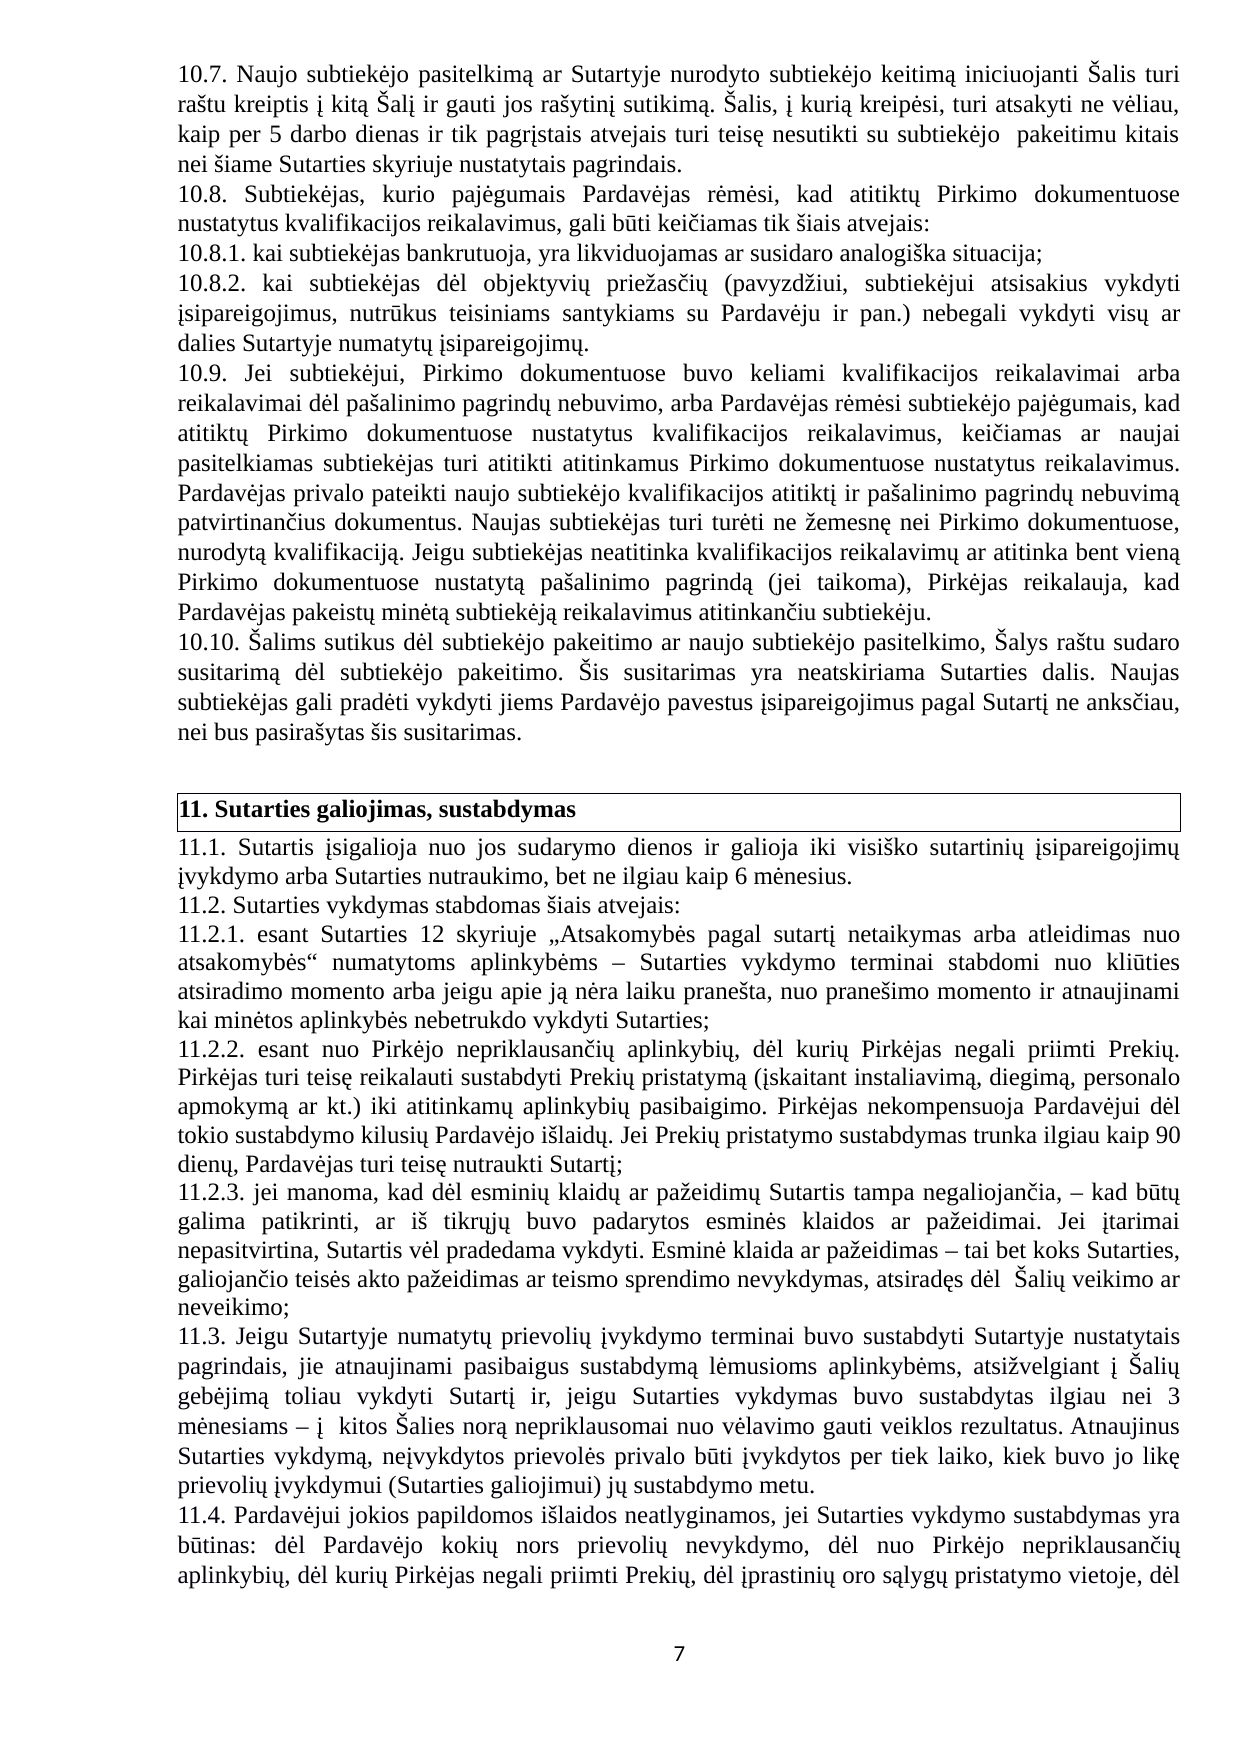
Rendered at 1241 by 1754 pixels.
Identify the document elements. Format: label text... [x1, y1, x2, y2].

text 11. Sutarties galiojimas, sustabdymas [178, 794, 1180, 831]
text 10.10. Šalims sutikus dėl subtiekėjo pakeitimo ar naujo subtiekėjo pasitelkimo, Šalys raštu sudaro susitarimą dėl subtiekėjo pakeitimo. Šis susitarimas yra neatskiriama Sutarties dalis. Naujas subtiekėjas gali pradėti vykdyti jiems Pardavėjo pavestus įsipareigojimus pagal Sutartį ne anksčiau, nei bus pasirašytas šis susitarimas. [177, 627, 1181, 746]
text 11.2. Sutarties vykdymas stabdomas šiais atvejais: [177, 890, 1181, 919]
text 11.1. Sutartis įsigalioja nuo jos sudarymo dienos ir galioja iki visiško sutartinių įsipareigojimų įvykdymo arba Sutarties nutraukimo, bet ne ilgiau kaip 6 mėnesius. [177, 832, 1181, 890]
text 11.3. Jeigu Sutartyje numatytų prievolių įvykdymo terminai buvo sustabdyti Sutartyje nustatytais pagrindais, jie atnaujinami pasibaigus sustabdymą lėmusioms aplinkybėms, atsižvelgiant į Šalių gebėjimą toliau vykdyti Sutartį ir, jeigu Sutarties vykdymas buvo sustabdytas ilgiau nei 3 mėnesiams – į kitos Šalies norą nepriklausomai nuo vėlavimo gauti veiklos rezultatus. Atnaujinus Sutarties vykdymą, neįvykdytos prievolės privalo būti įvykdytos per tiek laiko, kiek buvo jo likę prievolių įvykdymui (Sutarties galiojimui) jų sustabdymo metu. [177, 1321, 1181, 1499]
text 11.2.2. esant nuo Pirkėjo nepriklausančių aplinkybių, dėl kurių Pirkėjas negali priimti Prekių. Pirkėjas turi teisę reikalauti sustabdyti Prekių pristatymą (įskaitant instaliavimą, diegimą, personalo apmokymą ar kt.) iki atitinkamų aplinkybių pasibaigimo. Pirkėjas nekompensuoja Pardavėjui dėl tokio sustabdymo kilusių Pardavėjo išlaidų. Jei Prekių pristatymo sustabdymas trunka ilgiau kaip 90 dienų, Pardavėjas turi teisę nutraukti Sutartį; [177, 1034, 1181, 1177]
text 10.9. Jei subtiekėjui, Pirkimo dokumentuose buvo keliami kvalifikacijos reikalavimai arba reikalavimai dėl pašalinimo pagrindų nebuvimo, arba Pardavėjas rėmėsi subtiekėjo pajėgumais, kad atitiktų Pirkimo dokumentuose nustatytus kvalifikacijos reikalavimus, keičiamas ar naujai pasitelkiamas subtiekėjas turi atitikti atitinkamus Pirkimo dokumentuose nustatytus reikalavimus. Pardavėjas privalo pateikti naujo subtiekėjo kvalifikacijos atitiktį ir pašalinimo pagrindų nebuvimą patvirtinančius dokumentus. Naujas subtiekėjas turi turėti ne žemesnę nei Pirkimo dokumentuose, nurodytą kvalifikaciją. Jeigu subtiekėjas neatitinka kvalifikacijos reikalavimų ar atitinka bent vieną Pirkimo dokumentuose nustatytą pašalinimo pagrindą (jei taikoma), Pirkėjas reikalauja, kad Pardavėjas pakeistų minėtą subtiekėją reikalavimus atitinkančiu subtiekėju. [177, 358, 1181, 626]
text 10.7. Naujo subtiekėjo pasitelkimą ar Sutartyje nurodyto subtiekėjo keitimą iniciuojanti Šalis turi raštu kreiptis į kitą Šalį ir gauti jos rašytinį sutikimą. Šalis, į kurią kreipėsi, turi atsakyti ne vėliau, kaip per 5 darbo dienas ir tik pagrįstais atvejais turi teisę nesutikti su subtiekėjo pakeitimu kitais nei šiame Sutarties skyriuje nustatytais pagrindais. [177, 59, 1181, 177]
text 11.4. Pardavėjui jokios papildomos išlaidos neatlyginamos, jei Sutarties vykdymo sustabdymas yra būtinas: dėl Pardavėjo kokių nors prievolių nevykdymo, dėl nuo Pirkėjo nepriklausančių aplinkybių, dėl kurių Pirkėjas negali priimti Prekių, dėl įprastinių oro sąlygų pristatymo vietoje, dėl [177, 1501, 1181, 1589]
text 10.8. Subtiekėjas, kurio pajėgumais Pardavėjas rėmėsi, kad atitiktų Pirkimo dokumentuose nustatytus kvalifikacijos reikalavimus, gali būti keičiamas tik šiais atvejais: [177, 179, 1181, 237]
text 11.2.1. esant Sutarties 12 skyriuje „Atsakomybės pagal sutartį netaikymas arba atleidimas nuo atsakomybės“ numatytoms aplinkybėms – Sutarties vykdymo terminai stabdomi nuo kliūties atsiradimo momento arba jeigu apie ją nėra laiku pranešta, nuo pranešimo momento ir atnaujinami kai minėtos aplinkybės nebetrukdo vykdyti Sutarties; [177, 919, 1181, 1034]
text 11.2.3. jei manoma, kad dėl esminių klaidų ar pažeidimų Sutartis tampa negaliojančia, – kad būtų galima patikrinti, ar iš tikrųjų buvo padarytos esminės klaidos ar pažeidimai. Jei įtarimai nepasitvirtina, Sutartis vėl pradedama vykdyti. Esminė klaida ar pažeidimas – tai bet koks Sutarties, galiojančio teisės akto pažeidimas ar teismo sprendimo nevykdymas, atsiradęs dėl Šalių veikimo ar neveikimo; [177, 1177, 1181, 1321]
text 10.8.2. kai subtiekėjas dėl objektyvių priežasčių (pavyzdžiui, subtiekėjui atsisakius vykdyti įsipareigojimus, nutrūkus teisiniams santykiams su Pardavėju ir pan.) nebegali vykdyti visų ar dalies Sutartyje numatytų įsipareigojimų. [177, 268, 1181, 357]
text 10.8.1. kai subtiekėjas bankrutuoja, yra likviduojamas ar susidaro analogiška situacija; [177, 238, 1181, 267]
